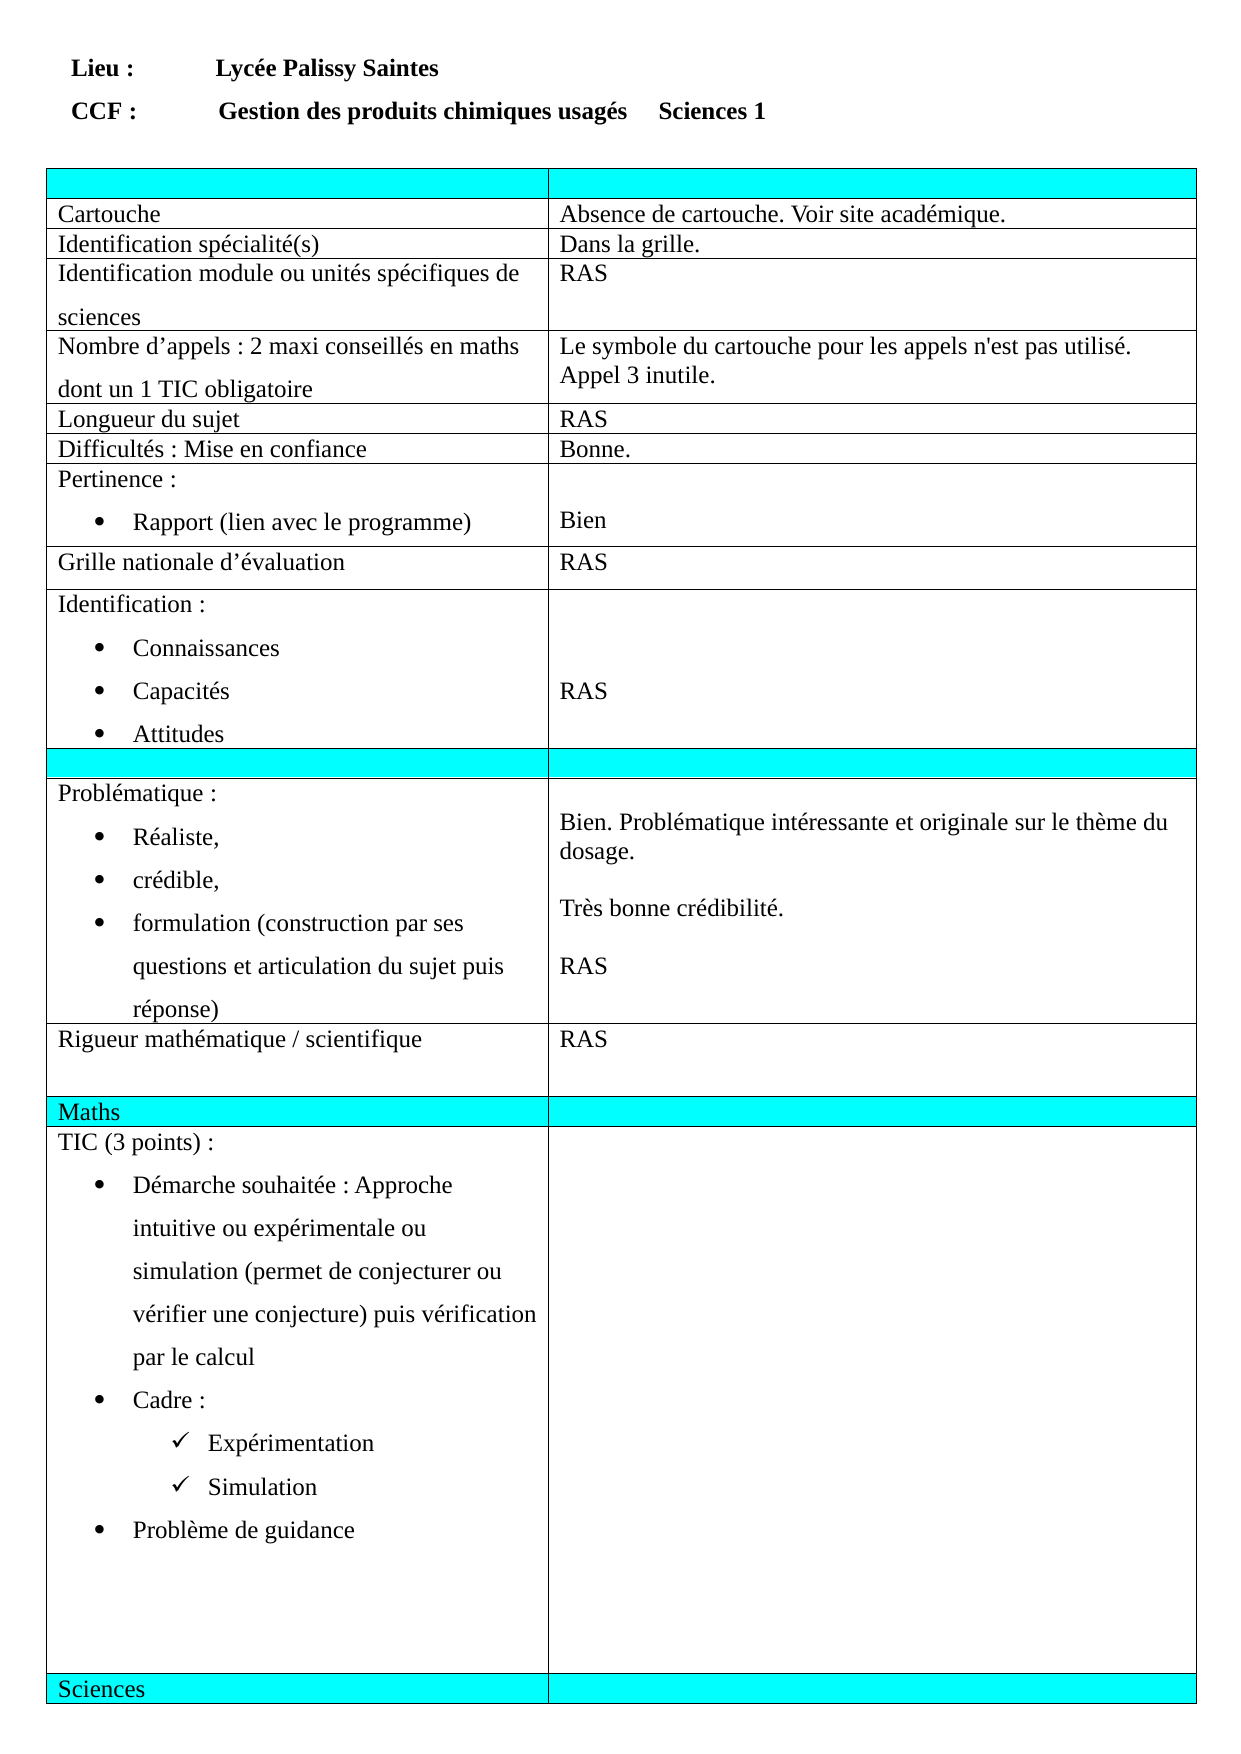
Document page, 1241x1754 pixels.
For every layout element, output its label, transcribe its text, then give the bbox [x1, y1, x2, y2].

table_cell [47, 749, 548, 777]
table_cell Identification : Connaissances Capacités Attitudes [47, 590, 548, 748]
table_cell Identification spécialité(s) [47, 229, 548, 257]
table_cell RAS [549, 547, 1196, 588]
table_header [549, 169, 1196, 198]
table_cell [549, 1097, 1196, 1126]
table_cell Dans la grille. [549, 229, 1196, 257]
table_cell Bien. Problématique intéressante et originale sur le thème du dosage. Très bonne crédibilité. RAS [549, 779, 1196, 1023]
table_header [47, 169, 548, 198]
table_cell RAS [549, 259, 1196, 330]
table_cell RAS [549, 404, 1196, 433]
table_cell Bien [549, 464, 1196, 546]
table_cell Maths [47, 1097, 548, 1126]
text Lieu : Lycée Palissy Saintes [71, 53, 1169, 82]
table_cell TIC (3 points) : Démarche souhaitée : Approche intuitive ou expérimentale ou simulation (permet de conjecturer ou vérifier une conjecture) puis vérification par le calcul Cadre : Expérimentation Simulation Problème de guidance [47, 1127, 548, 1673]
table_cell Le symbole du cartouche pour les appels n'est pas utilisé. Appel 3 inutile. [549, 331, 1196, 403]
table_cell Pertinence : Rapport (lien avec le programme) [47, 464, 548, 546]
table_cell Absence de cartouche. Voir site académique. [549, 199, 1196, 228]
table_cell Longueur du sujet [47, 404, 548, 433]
table_cell Problématique : Réaliste, crédible, formulation (construction par ses questions et articulation du sujet puis réponse) [47, 779, 548, 1023]
table_cell [549, 1127, 1196, 1673]
table_cell Sciences [47, 1674, 548, 1703]
table_cell Rigueur mathématique / scientifique [47, 1024, 548, 1096]
text CCF : Gestion des produits chimiques usagés Sciences 1 [71, 96, 1169, 125]
table_cell RAS [549, 590, 1196, 748]
table_cell Cartouche [47, 199, 548, 228]
table_cell [549, 749, 1196, 777]
table_cell Nombre d’appels : 2 maxi conseillés en maths dont un 1 TIC obligatoire [47, 331, 548, 403]
table_cell [549, 1674, 1196, 1703]
table_cell Grille nationale d’évaluation [47, 547, 548, 588]
table_cell Difficultés : Mise en confiance [47, 434, 548, 463]
table_cell Identification module ou unités spécifiques de sciences [47, 259, 548, 330]
table_cell RAS [549, 1024, 1196, 1096]
table_cell Bonne. [549, 434, 1196, 463]
